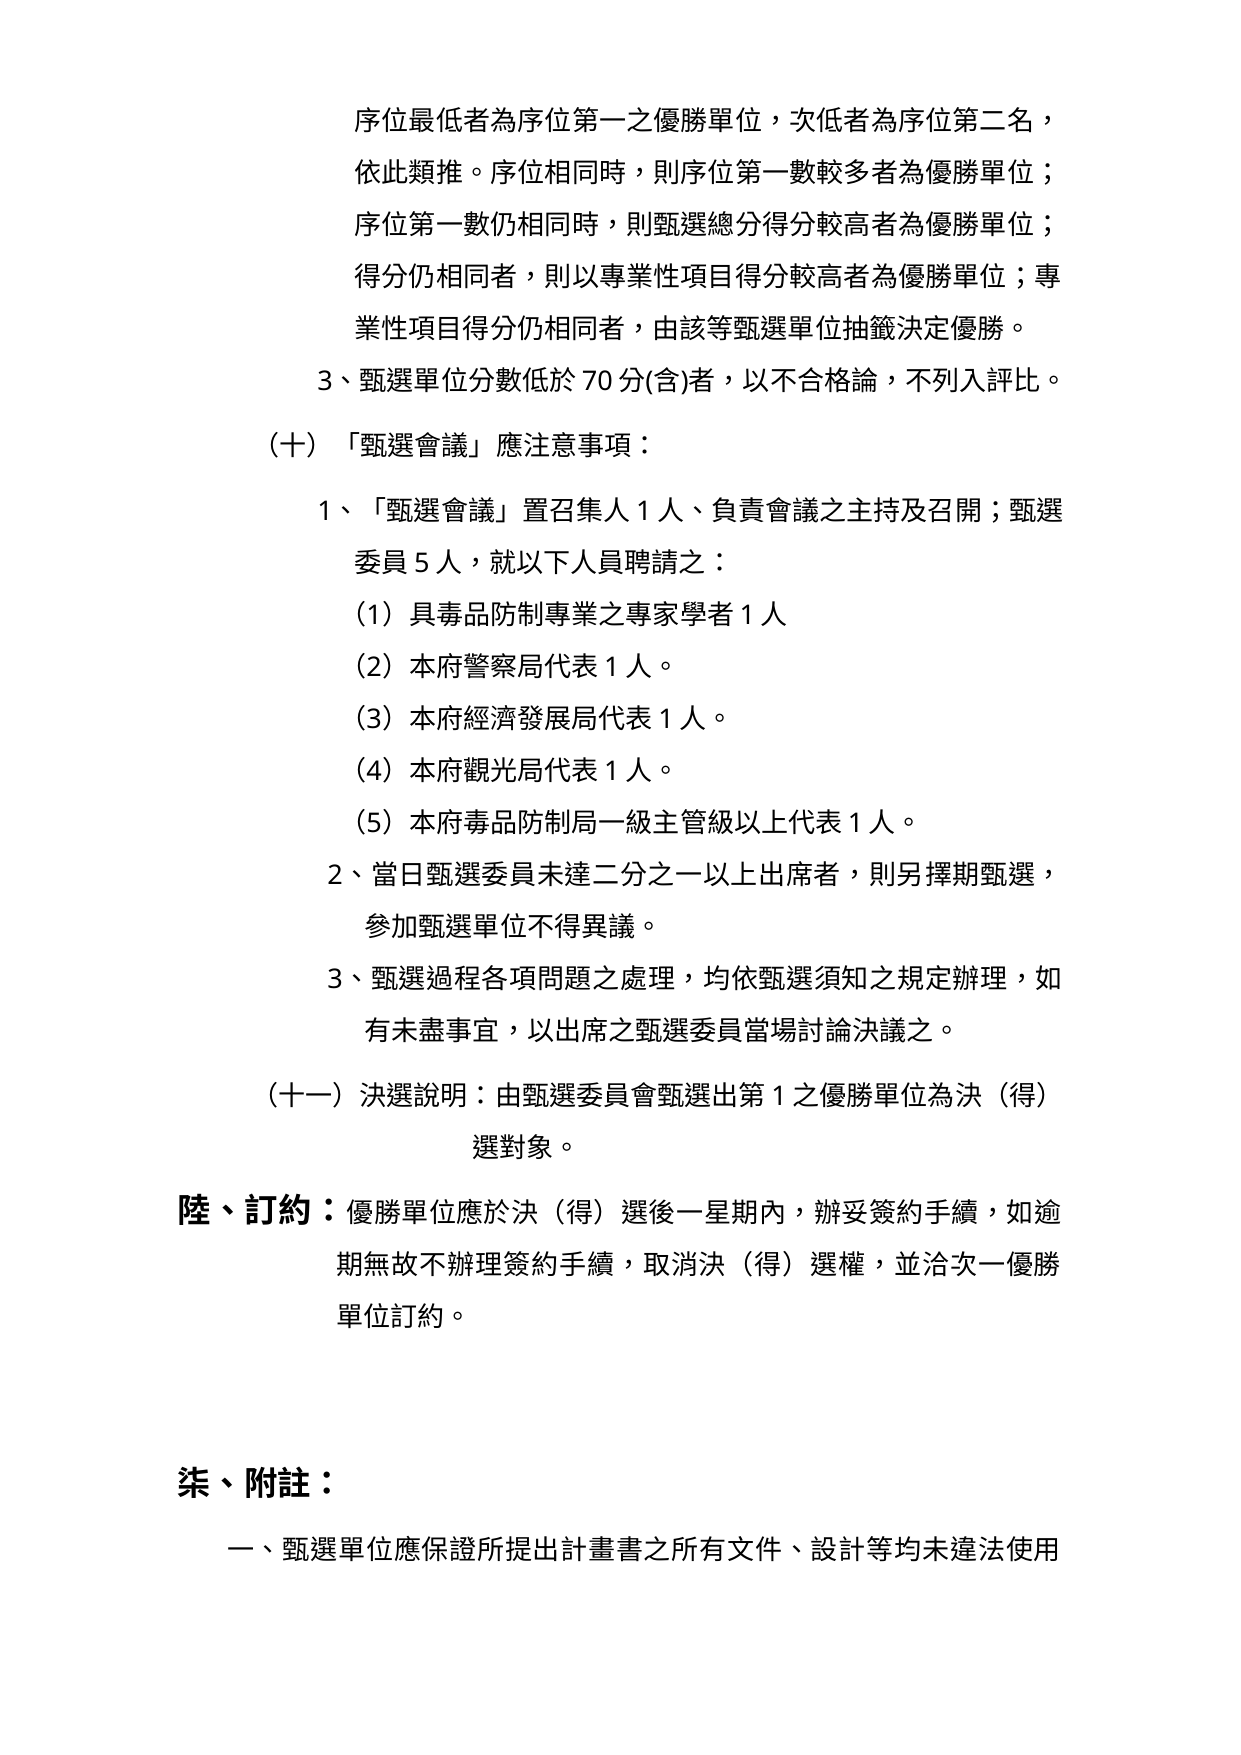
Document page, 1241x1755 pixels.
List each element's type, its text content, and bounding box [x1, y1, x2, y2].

text 2、當日甄選委員未達二分之一以上出席者，則另擇期甄選，參加甄選單位不得異議。 [327, 843, 1063, 947]
text 3、甄選單位分數低於70分(含)者，以不合格論，不列入評比。 [317, 349, 1063, 401]
text 2、經合計各甄選委員針對各甄選所評定總分高低轉換為序位，序位最低者為序位第一之優勝單位，次低者為序位第二名，依此類推。序位相同時，則序位第一數較多者為優勝單位；序位第一數仍相同時，則甄選總分得分較高者為優勝單位；得分仍相同者，則以專業性項目得分較高者為優勝單位；專業性項目得分仍相同者，由該等甄選單位抽籤決定優勝。 [317, 89, 1063, 349]
text 一、甄選單位應保證所提出計畫書之所有文件、設計等均未違法使用 [227, 1518, 1063, 1570]
text 3、甄選過程各項問題之處理，均依甄選須知之規定辦理，如有未盡事宜，以出席之甄選委員當場討論決議之。 [327, 947, 1063, 1051]
text （1）具毒品防制專業之專家學者1人 [339, 582, 1063, 634]
text 1、「甄選會議」置召集人1人、負責會議之主持及召開；甄選委員5人，就以下人員聘請之： [317, 478, 1063, 582]
text （2）本府警察局代表1人。 [339, 634, 1063, 687]
text （5）本府毒品防制局一級主管級以上代表1人。 [339, 791, 1063, 843]
text （4）本府觀光局代表1人。 [339, 739, 1063, 791]
text （十）「甄選會議」應注意事項： [177, 414, 1063, 466]
text 柒、附註： [177, 1453, 1063, 1505]
text （十一）決選說明：由甄選委員會甄選出第1之優勝單位為決（得） 選對象。 [251, 1064, 1063, 1168]
text （3）本府經濟發展局代表1人。 [339, 687, 1063, 739]
text 陸、訂約：優勝單位應於決（得）選後一星期內，辦妥簽約手續，如逾期無故不辦理簽約手續，取消決（得）選權，並洽次一優勝單位訂約。 [177, 1180, 1063, 1337]
